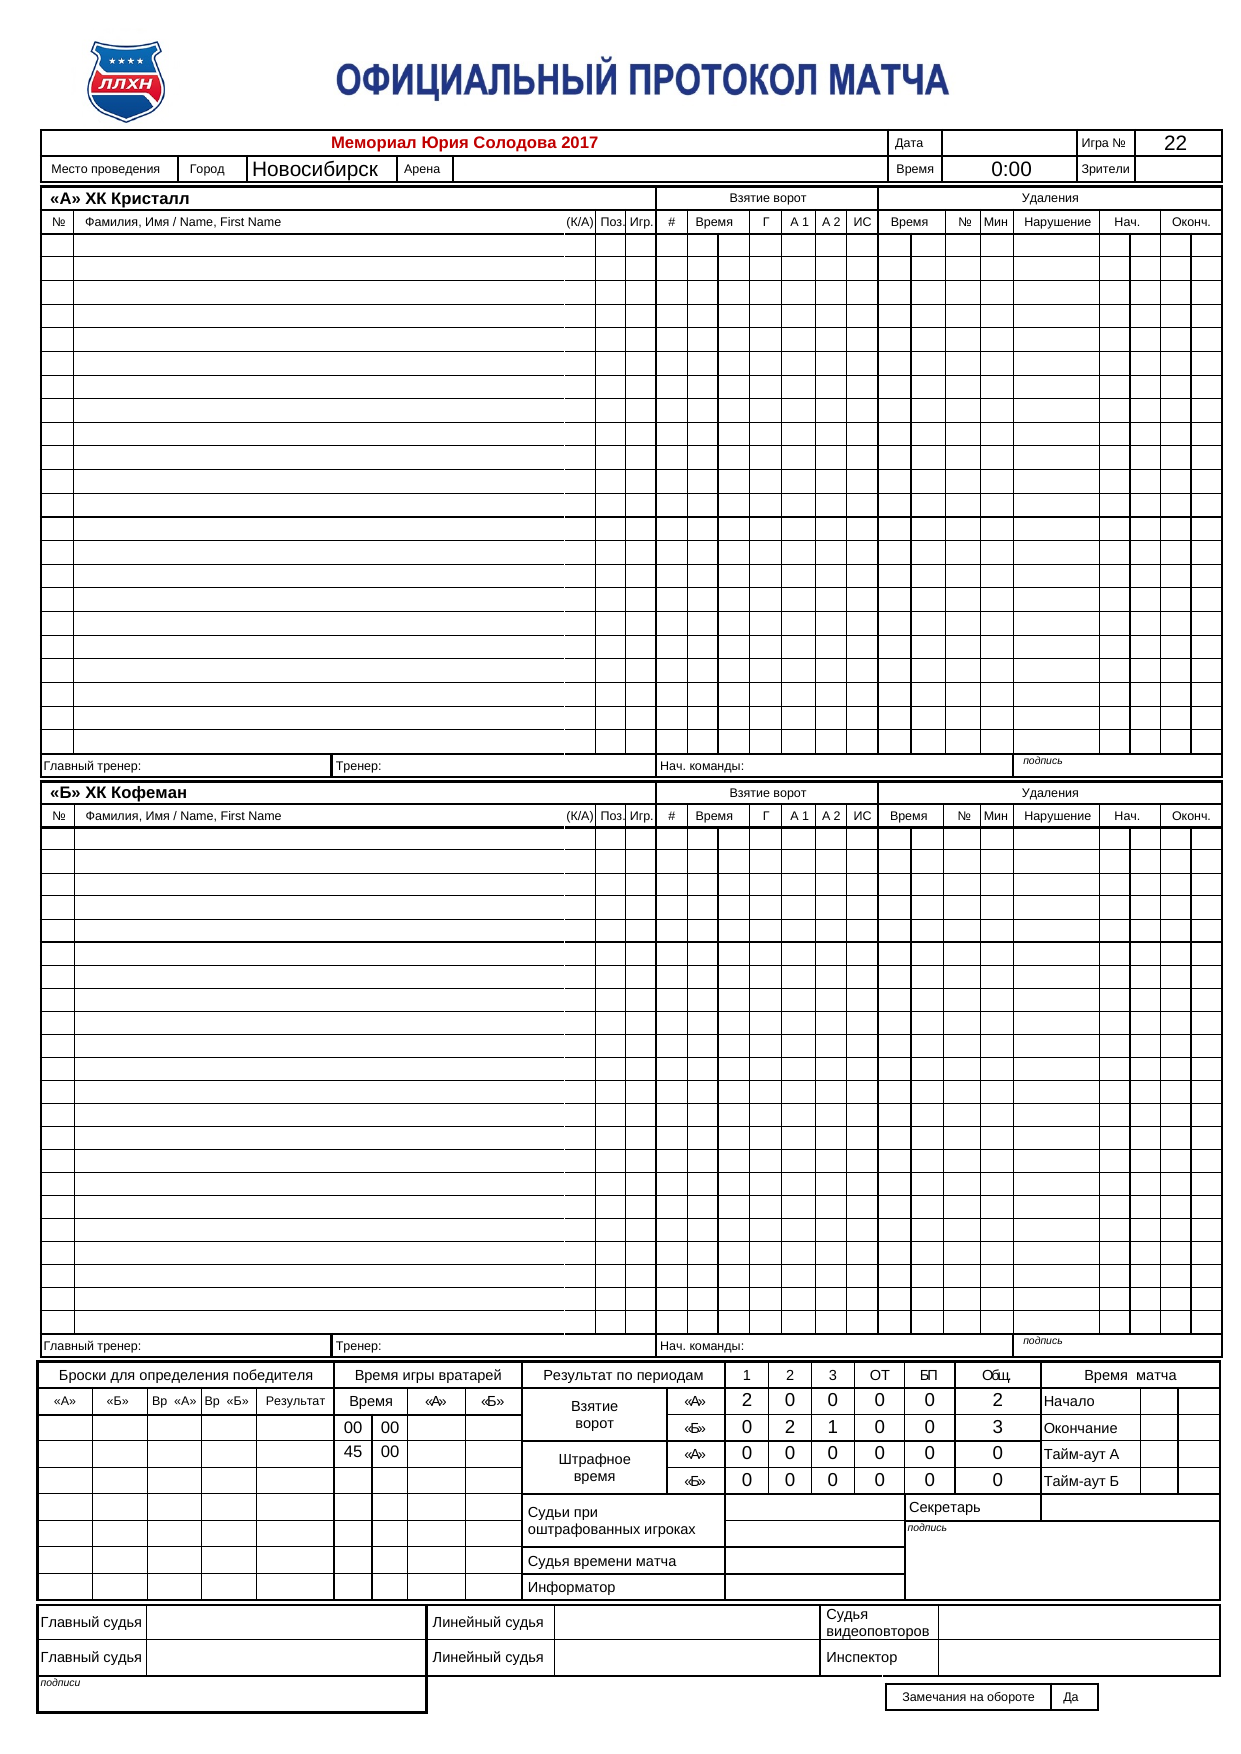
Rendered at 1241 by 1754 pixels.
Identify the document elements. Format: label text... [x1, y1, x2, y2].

table_cell [750, 518, 781, 540]
table_cell [657, 1288, 687, 1310]
table_cell [816, 1058, 846, 1079]
table_cell [847, 683, 877, 706]
table_cell [626, 920, 655, 941]
table_cell [879, 874, 910, 895]
table_cell Взятие ворот [523, 1389, 666, 1440]
table_cell [719, 1311, 749, 1333]
table_cell [1131, 446, 1160, 469]
table_cell Судьи при оштрафованных игроках [523, 1495, 724, 1546]
table_cell [782, 1012, 815, 1033]
table_cell [719, 352, 749, 374]
table_cell [626, 683, 655, 706]
table_cell [42, 920, 74, 941]
table_cell [1192, 1219, 1221, 1241]
table_cell [565, 446, 595, 469]
table_cell [565, 235, 595, 256]
table_cell [1100, 257, 1129, 280]
table_cell [565, 257, 595, 280]
table_cell [981, 1035, 1013, 1057]
table_cell [1014, 943, 1099, 964]
table_cell [42, 494, 73, 516]
table_cell [912, 730, 945, 753]
table_cell [75, 1242, 564, 1264]
table_cell [202, 1547, 256, 1573]
table_cell [816, 850, 846, 872]
table_cell [816, 989, 846, 1011]
table_cell [847, 850, 877, 872]
table_cell [879, 920, 910, 941]
table_cell Время [688, 805, 749, 826]
table_cell [981, 541, 1013, 564]
table_cell [373, 1494, 407, 1520]
table_cell 00 [373, 1416, 407, 1440]
table_cell [750, 352, 781, 374]
table_cell [912, 1127, 943, 1149]
table_cell [565, 1012, 595, 1033]
table_cell [847, 612, 877, 634]
table_cell [1131, 1012, 1160, 1033]
table_cell [1161, 328, 1190, 351]
table_cell [42, 1127, 74, 1149]
table_cell [42, 707, 73, 729]
table_cell [42, 829, 74, 849]
table_cell [782, 896, 815, 918]
table_cell [466, 1547, 521, 1573]
table_cell [981, 943, 1013, 964]
table_cell [1100, 1035, 1129, 1057]
table_cell [39, 1441, 92, 1467]
table_cell [688, 1058, 717, 1079]
table_cell [1179, 1415, 1219, 1440]
table_cell [1161, 565, 1190, 587]
table_cell [912, 989, 943, 1011]
table_cell [816, 659, 846, 682]
table_cell [688, 423, 717, 445]
table_cell [1014, 328, 1099, 351]
table_cell Время [879, 211, 945, 233]
table_cell [726, 1575, 904, 1599]
table_cell [596, 257, 625, 280]
table_cell [42, 328, 73, 351]
table_cell [565, 850, 595, 872]
table_cell [688, 850, 717, 872]
table_cell [1161, 399, 1190, 422]
table_cell [1100, 423, 1129, 445]
table_cell [981, 518, 1013, 540]
table_cell [688, 943, 717, 964]
table_cell [596, 376, 625, 398]
table_cell [626, 1265, 655, 1287]
table_cell [657, 518, 687, 540]
table_cell [912, 565, 945, 587]
table_cell [466, 1521, 521, 1546]
table_cell [912, 1012, 943, 1033]
table_cell [202, 1494, 256, 1520]
table_cell [657, 850, 687, 872]
table_cell [1192, 636, 1221, 658]
table_cell [946, 659, 980, 682]
table_cell [719, 1150, 749, 1172]
table_cell 2 [726, 1389, 768, 1413]
table_cell [847, 352, 877, 374]
table_cell [1161, 470, 1190, 493]
table_cell [657, 1012, 687, 1033]
table_cell [912, 588, 945, 611]
table_cell [1100, 470, 1129, 493]
table_cell [847, 541, 877, 564]
table_cell [42, 376, 73, 398]
table_cell 0 [769, 1468, 811, 1493]
table_cell [816, 588, 846, 611]
table_cell [202, 1574, 256, 1599]
table_cell [719, 730, 749, 753]
table_cell [750, 659, 781, 682]
table_cell [596, 1173, 625, 1195]
table_cell [75, 1150, 564, 1172]
table_cell Линейный судья [428, 1640, 554, 1675]
table_cell [1192, 518, 1221, 540]
table_cell [912, 829, 943, 849]
table_cell [657, 1196, 687, 1218]
table_cell [1131, 920, 1160, 941]
table_cell [1131, 1196, 1160, 1218]
table_cell [1100, 305, 1129, 327]
table_cell [1131, 399, 1160, 422]
table_cell [148, 1416, 201, 1440]
table_cell А 2 [816, 211, 846, 233]
table_cell [816, 636, 846, 658]
table_cell [42, 446, 73, 469]
table_cell [782, 494, 815, 516]
table_cell [782, 1311, 815, 1333]
table_cell [42, 1219, 74, 1241]
table_cell [1014, 446, 1099, 469]
table_cell [879, 446, 910, 469]
table_cell [688, 612, 717, 634]
table_cell [879, 966, 910, 987]
table_cell [688, 588, 717, 611]
table_cell [565, 1242, 595, 1264]
table_cell [596, 943, 625, 964]
table_cell [42, 1196, 74, 1218]
table_cell [596, 896, 625, 918]
table_cell [688, 518, 717, 540]
table_cell [847, 494, 877, 516]
table_cell [782, 850, 815, 872]
table_cell [946, 588, 980, 611]
table_cell [565, 1104, 595, 1126]
table_header Мемориал Юрия Солодова 2017 [42, 131, 887, 155]
table_cell [944, 1104, 980, 1126]
table_cell [883, 1677, 1220, 1681]
table_cell [946, 257, 980, 280]
table_cell [626, 636, 655, 658]
table_cell [657, 281, 687, 303]
table_cell [93, 1547, 147, 1573]
table_cell [596, 683, 625, 706]
table_cell 0 [726, 1415, 768, 1440]
table_cell [1161, 874, 1190, 895]
table_header Результат по периодам [523, 1363, 724, 1387]
table_cell [596, 1196, 625, 1218]
table_cell [946, 683, 980, 706]
table_cell [816, 943, 846, 964]
table_cell [74, 588, 564, 611]
table_cell [1161, 1127, 1190, 1149]
table_cell [565, 636, 595, 658]
table_cell [42, 730, 73, 753]
table_cell Главный судья [39, 1606, 146, 1639]
table_cell [946, 446, 980, 469]
table_cell [1131, 376, 1160, 398]
table_cell [93, 1441, 147, 1467]
table_cell [1131, 943, 1160, 964]
table_cell [1161, 920, 1190, 941]
table_cell Главный судья [39, 1640, 146, 1675]
table_cell [1014, 1127, 1099, 1149]
table_cell [912, 707, 945, 729]
table_cell # [657, 805, 687, 826]
table_cell Поз. [596, 211, 625, 233]
table_cell [596, 446, 625, 469]
table_cell [657, 1150, 687, 1172]
table_cell [75, 989, 564, 1011]
table_cell [782, 446, 815, 469]
table_cell [847, 423, 877, 445]
table_cell [782, 1104, 815, 1126]
table_cell [944, 896, 980, 918]
table_cell [626, 305, 655, 327]
table_cell [688, 829, 717, 849]
table_cell [75, 1219, 564, 1241]
table_cell [657, 328, 687, 351]
table_cell [1161, 1311, 1190, 1333]
table_cell [596, 494, 625, 516]
table_cell [148, 1468, 201, 1493]
table_cell Нарушение [1014, 805, 1099, 826]
table_cell [75, 966, 564, 987]
table_cell [42, 896, 74, 918]
table_cell Окончание [1042, 1415, 1140, 1440]
table_cell [1131, 1104, 1160, 1126]
table_cell Оконч. [1161, 211, 1221, 233]
table_cell [39, 1416, 92, 1440]
table_cell [1161, 1104, 1190, 1126]
table_cell [847, 1288, 877, 1310]
table_cell [626, 1058, 655, 1079]
table_cell [75, 943, 564, 964]
table_cell [39, 1574, 92, 1599]
table_cell [782, 1288, 815, 1310]
table_cell [847, 1104, 877, 1126]
table_cell [847, 943, 877, 964]
table_cell № [42, 805, 74, 826]
table_cell [1131, 1288, 1160, 1310]
table_cell [565, 1288, 595, 1310]
table_cell [750, 1104, 781, 1126]
table_cell [879, 850, 910, 872]
table_header Игра № [1078, 131, 1134, 155]
table_cell [981, 1196, 1013, 1218]
table_cell [847, 1058, 877, 1079]
table_cell [657, 235, 687, 256]
table_cell [1161, 943, 1190, 964]
table_cell [946, 235, 980, 256]
table_cell [912, 850, 943, 872]
table_cell [42, 1150, 74, 1172]
table_cell [626, 399, 655, 422]
table_cell [1192, 446, 1221, 469]
table_cell [847, 1311, 877, 1333]
table_cell [1100, 328, 1129, 351]
table_cell [1100, 399, 1129, 422]
table_cell [75, 920, 564, 941]
table_cell [879, 683, 910, 706]
table_cell [565, 541, 595, 564]
table_cell [847, 989, 877, 1011]
table_header БП [905, 1363, 954, 1387]
table_cell [981, 1173, 1013, 1195]
table_cell [981, 966, 1013, 987]
table_cell [1192, 612, 1221, 634]
table_cell [719, 494, 749, 516]
table_cell [816, 612, 846, 634]
table_cell [42, 1104, 74, 1126]
table_cell [1014, 588, 1099, 611]
table_cell [75, 1311, 564, 1333]
table_cell [75, 1012, 564, 1033]
table_cell [1131, 896, 1160, 918]
table_cell [1014, 1311, 1099, 1333]
table_cell [202, 1521, 256, 1546]
table_cell [596, 730, 625, 753]
table_cell # [657, 211, 687, 233]
table_cell [1161, 659, 1190, 682]
table_cell [981, 707, 1013, 729]
table_cell [1131, 281, 1160, 303]
table_cell [1100, 1012, 1129, 1033]
table_cell [719, 1242, 749, 1264]
table_cell [596, 588, 625, 611]
table_cell [981, 235, 1013, 256]
table_cell [202, 1468, 256, 1493]
table_cell [565, 707, 595, 729]
table_cell [1131, 1242, 1160, 1264]
table_cell [816, 896, 846, 918]
table_cell [750, 1242, 781, 1264]
table_cell [879, 1242, 910, 1264]
table_cell [1161, 683, 1190, 706]
table_cell № [42, 211, 73, 233]
table_cell [596, 1104, 625, 1126]
table_cell [42, 470, 73, 493]
table_cell [42, 518, 73, 540]
table_cell 0 [956, 1442, 1040, 1467]
table_cell [726, 1495, 904, 1520]
table_cell [912, 257, 945, 280]
table_cell [74, 352, 564, 374]
table_cell Тайм-аут А [1042, 1441, 1140, 1467]
table_cell [1100, 612, 1129, 634]
table_cell [74, 518, 564, 540]
table_cell [719, 518, 749, 540]
table_cell [657, 683, 687, 706]
table_cell [750, 612, 781, 634]
table_cell [719, 1196, 749, 1218]
table_cell Нач. [1100, 805, 1160, 826]
table_cell [944, 1288, 980, 1310]
table_cell [1179, 1441, 1219, 1467]
table_cell [657, 1081, 687, 1103]
table_cell [750, 1150, 781, 1172]
table_cell [879, 896, 910, 918]
table_cell [879, 1173, 910, 1195]
table_cell [1161, 966, 1190, 987]
table_cell [1131, 588, 1160, 611]
table_cell Главный тренер: [42, 755, 330, 776]
table_cell Главный тренер: [42, 1335, 330, 1356]
table_cell [981, 1219, 1013, 1241]
table_cell [596, 636, 625, 658]
table_cell [912, 470, 945, 493]
table_cell [981, 920, 1013, 941]
table_cell [1131, 1311, 1160, 1333]
table_cell [657, 1311, 687, 1333]
table_cell [1014, 612, 1099, 634]
table_cell [1100, 920, 1129, 941]
table_cell [688, 399, 717, 422]
table_cell [912, 1311, 943, 1333]
table_cell [912, 281, 945, 303]
table_cell [626, 659, 655, 682]
table_cell [981, 1127, 1013, 1149]
table_cell [257, 1441, 333, 1467]
table_cell [1100, 376, 1129, 398]
table_cell «Б» [668, 1468, 724, 1493]
table_cell [750, 896, 781, 918]
table_cell [657, 920, 687, 941]
table_cell [1042, 1495, 1219, 1520]
table_cell [1014, 1288, 1099, 1310]
table_cell [847, 829, 877, 849]
table_cell [782, 707, 815, 729]
table_cell [912, 966, 943, 987]
table_cell [719, 1104, 749, 1126]
table_cell [816, 707, 846, 729]
table_cell [1192, 399, 1221, 422]
table_cell [202, 1416, 256, 1440]
table_cell [879, 328, 910, 351]
table_cell [719, 328, 749, 351]
table_cell [1131, 636, 1160, 658]
table_header Время матча [1042, 1363, 1219, 1387]
table_cell [42, 943, 74, 964]
table_cell [1100, 565, 1129, 587]
table_cell [657, 352, 687, 374]
table_cell [657, 989, 687, 1011]
table_cell [565, 612, 595, 634]
table_cell [657, 896, 687, 918]
table_cell [719, 588, 749, 611]
table_cell Вр «А» [148, 1389, 201, 1413]
table_cell [944, 1219, 980, 1241]
table_cell [981, 1150, 1013, 1172]
table_cell [1014, 659, 1099, 682]
table_cell [879, 541, 910, 564]
table_cell [750, 541, 781, 564]
table_cell [1161, 1081, 1190, 1103]
table_cell [657, 470, 687, 493]
table_cell [1179, 1389, 1219, 1413]
table_cell № [944, 805, 980, 826]
table_cell [782, 1196, 815, 1218]
table_cell [1131, 305, 1160, 327]
table_cell [688, 494, 717, 516]
table_cell [782, 235, 815, 256]
table_cell [626, 281, 655, 303]
table_cell [981, 1104, 1013, 1126]
table_cell [466, 1574, 521, 1599]
table_cell [596, 829, 625, 849]
table_cell [373, 1574, 407, 1599]
table_cell [257, 1468, 333, 1493]
table_cell 0 [855, 1442, 904, 1467]
table_cell [74, 423, 564, 445]
table_cell [93, 1494, 147, 1520]
table_cell [1192, 1265, 1221, 1287]
table_cell [1192, 874, 1221, 895]
table_cell [816, 446, 846, 469]
table_cell [626, 235, 655, 256]
table_cell [816, 1150, 846, 1172]
table_cell [782, 659, 815, 682]
table_cell [565, 1196, 595, 1218]
table_cell [981, 494, 1013, 516]
table_cell [565, 376, 595, 398]
table_cell [1192, 423, 1221, 445]
table_cell [912, 1081, 943, 1103]
table_cell [939, 1640, 1219, 1675]
table_cell [1014, 494, 1099, 516]
table_cell [42, 1012, 74, 1033]
table_cell [626, 446, 655, 469]
table_cell [1161, 376, 1190, 398]
table_cell [912, 541, 945, 564]
table_cell [981, 588, 1013, 611]
table_cell [596, 518, 625, 540]
table_cell [565, 966, 595, 987]
table_cell [1192, 305, 1221, 327]
table_cell [75, 874, 564, 895]
table_cell [912, 943, 943, 964]
table_cell [565, 659, 595, 682]
table_cell Нарушение [1014, 211, 1099, 233]
table_cell [74, 541, 564, 564]
table_cell [466, 1494, 521, 1520]
table_cell [657, 305, 687, 327]
table_cell подпись [906, 1522, 1219, 1599]
table_cell подпись [1014, 755, 1221, 776]
table_cell [782, 257, 815, 280]
table_cell [750, 588, 781, 611]
table_cell Нач. команды: [657, 755, 1012, 776]
table_cell [879, 1311, 910, 1333]
table_cell [42, 235, 73, 256]
table_cell [1014, 470, 1099, 493]
table_cell [1099, 1682, 1220, 1711]
table_cell [981, 446, 1013, 469]
table_cell [816, 1081, 846, 1103]
table_cell Время [688, 211, 749, 233]
table_cell [847, 636, 877, 658]
table_cell [912, 352, 945, 374]
table_cell [596, 235, 625, 256]
table_cell [981, 683, 1013, 706]
table_cell [750, 1311, 781, 1333]
table_cell [816, 494, 846, 516]
table_cell [657, 494, 687, 516]
table_cell [782, 352, 815, 374]
table_cell [1192, 707, 1221, 729]
table_cell [42, 1058, 74, 1079]
table_cell [75, 850, 564, 872]
table_cell [981, 874, 1013, 895]
table_cell [912, 1058, 943, 1079]
table_cell [657, 1265, 687, 1287]
table_cell [847, 281, 877, 303]
table_cell [688, 1242, 717, 1264]
table_cell [42, 1081, 74, 1103]
table_cell [912, 518, 945, 540]
table_cell [1192, 1058, 1221, 1079]
table_cell [879, 659, 910, 682]
table_cell [565, 1265, 595, 1287]
table_cell [879, 1058, 910, 1079]
table_cell [847, 966, 877, 987]
table_cell [1161, 1219, 1190, 1241]
table_cell [257, 1521, 333, 1546]
table_cell [596, 399, 625, 422]
table_header 2 [769, 1363, 811, 1387]
table_cell [1161, 636, 1190, 658]
table_cell [1014, 1219, 1099, 1241]
table_cell [847, 920, 877, 941]
table_cell [946, 423, 980, 445]
table_cell Время [879, 805, 943, 826]
table_cell [1161, 1196, 1190, 1218]
table_cell [981, 1081, 1013, 1103]
table_cell [782, 376, 815, 398]
table_cell [782, 1035, 815, 1057]
table_cell [408, 1547, 465, 1573]
table_cell [565, 494, 595, 516]
table_cell [879, 423, 910, 445]
table_cell [688, 1081, 717, 1103]
table_cell [1141, 1441, 1177, 1467]
table_cell [1131, 874, 1160, 895]
table_cell [1100, 683, 1129, 706]
table_cell [816, 1265, 846, 1287]
table_cell [555, 1640, 819, 1675]
table_cell [981, 989, 1013, 1011]
table_cell [879, 518, 910, 540]
table_cell [657, 541, 687, 564]
table_cell [75, 896, 564, 918]
table_cell [912, 235, 945, 256]
table_cell [750, 494, 781, 516]
table_cell [1192, 588, 1221, 611]
table_cell [981, 1012, 1013, 1033]
table_cell [1014, 989, 1099, 1011]
table_cell [688, 352, 717, 374]
table_cell [42, 874, 74, 895]
table_cell [1131, 1173, 1160, 1195]
table_cell 45 [335, 1441, 371, 1467]
table_cell [782, 920, 815, 941]
table_cell [657, 707, 687, 729]
table_cell [1100, 636, 1129, 658]
table_cell [944, 1035, 980, 1057]
table_cell [42, 636, 73, 658]
table_cell [688, 1219, 717, 1241]
table_cell [202, 1441, 256, 1467]
table_cell [1192, 1288, 1221, 1310]
table_cell [946, 565, 980, 587]
table_cell [93, 1574, 147, 1599]
table_cell [1131, 352, 1160, 374]
table_cell [816, 423, 846, 445]
table_cell [944, 920, 980, 941]
table_cell [782, 328, 815, 351]
table_cell 0 [905, 1442, 954, 1467]
table_cell 2 [956, 1389, 1040, 1413]
table_cell [1100, 1081, 1129, 1103]
table_cell [657, 966, 687, 987]
table_cell [565, 730, 595, 753]
table_cell [1131, 683, 1160, 706]
table_cell № [946, 211, 980, 233]
table_cell [148, 1494, 201, 1520]
table_cell [782, 874, 815, 895]
table_cell [879, 730, 910, 753]
table_cell [39, 1521, 92, 1546]
table_cell [816, 1288, 846, 1310]
table_cell [1192, 850, 1221, 872]
table_cell Начало [1042, 1389, 1140, 1413]
table_cell 00 [373, 1441, 407, 1467]
table_cell [847, 1127, 877, 1149]
table_cell [565, 565, 595, 587]
table_cell [1161, 829, 1190, 849]
table_cell [1100, 541, 1129, 564]
table_cell [596, 1127, 625, 1149]
table_cell [719, 1035, 749, 1057]
table_cell [750, 470, 781, 493]
table_cell [816, 1035, 846, 1057]
table_cell [93, 1521, 147, 1546]
table_cell [657, 1127, 687, 1149]
table_cell [688, 305, 717, 327]
table_cell [1161, 541, 1190, 564]
table_cell [657, 1058, 687, 1079]
table_cell [626, 470, 655, 493]
table_cell Время [889, 157, 941, 181]
table_cell [981, 730, 1013, 753]
table_cell [1100, 896, 1129, 918]
table_cell [1161, 1058, 1190, 1079]
table_cell [981, 896, 1013, 918]
table_cell [782, 730, 815, 753]
table_cell [879, 1104, 910, 1126]
table_cell [1161, 1288, 1190, 1310]
table_cell [1161, 707, 1190, 729]
table_header 3 [812, 1363, 854, 1387]
table_cell [912, 1265, 943, 1287]
table_cell [657, 612, 687, 634]
table_cell Место проведения [42, 157, 177, 181]
table_cell [912, 896, 943, 918]
table_cell [981, 1242, 1013, 1264]
table_cell [750, 1219, 781, 1241]
table_cell [1192, 829, 1221, 849]
table_cell [912, 1104, 943, 1126]
table_cell [782, 541, 815, 564]
table_cell [1100, 235, 1129, 256]
table_cell [912, 1242, 943, 1264]
table_cell [946, 612, 980, 634]
table_cell [626, 874, 655, 895]
table_cell [1014, 1196, 1099, 1218]
table_cell [944, 1173, 980, 1195]
table_cell [428, 1677, 882, 1711]
table_cell [1192, 1012, 1221, 1033]
table_cell [1014, 376, 1099, 398]
table_cell [847, 376, 877, 398]
table_cell [1014, 707, 1099, 729]
table_cell [565, 896, 595, 918]
table_cell [750, 850, 781, 872]
table_cell [1014, 565, 1099, 587]
table_cell [74, 446, 564, 469]
table_cell [565, 1081, 595, 1103]
table_cell [1192, 1081, 1221, 1103]
table_cell [74, 612, 564, 634]
table_cell [1014, 1081, 1099, 1103]
table_cell подпись [1014, 1335, 1221, 1356]
table_cell Зрители [1078, 157, 1134, 181]
table_cell [912, 1288, 943, 1310]
table_cell [1014, 966, 1099, 987]
table_cell [42, 612, 73, 634]
table_cell [719, 850, 749, 872]
table_cell «Б » [466, 1389, 521, 1413]
table_cell [782, 588, 815, 611]
table_cell [688, 446, 717, 469]
table_cell [75, 1288, 564, 1310]
table_cell [847, 1219, 877, 1241]
table_cell [750, 707, 781, 729]
table_cell [981, 1311, 1013, 1333]
table_cell [981, 470, 1013, 493]
table_cell [1014, 352, 1099, 374]
table_header «Б» ХК Кофеман [42, 783, 655, 803]
table_cell [981, 281, 1013, 303]
table_cell [719, 966, 749, 987]
table_cell [626, 494, 655, 516]
table_cell [1192, 1196, 1221, 1218]
table_cell [1192, 730, 1221, 753]
table_cell [847, 1035, 877, 1057]
table_cell [74, 328, 564, 351]
table_cell [1131, 423, 1160, 445]
table_cell [596, 328, 625, 351]
table_cell [912, 1173, 943, 1195]
table_cell [782, 636, 815, 658]
table_cell [1161, 446, 1190, 469]
table_cell [1141, 1468, 1177, 1493]
table_header Замечания на обороте [887, 1685, 1050, 1709]
table_cell [688, 1173, 717, 1195]
table_cell Линейный судья [428, 1606, 554, 1639]
table_cell [75, 829, 564, 849]
table_cell [879, 1150, 910, 1172]
table_cell [688, 281, 717, 303]
table_cell [688, 1012, 717, 1033]
table_cell [565, 305, 595, 327]
table_cell [75, 1081, 564, 1103]
table_header [943, 131, 1076, 155]
table_cell [565, 683, 595, 706]
table_cell [1131, 1127, 1160, 1149]
table_cell [782, 1150, 815, 1172]
table_cell [42, 683, 73, 706]
table_cell Мин [981, 211, 1013, 233]
table_cell [1192, 989, 1221, 1011]
table_cell [816, 352, 846, 374]
table_cell [750, 235, 781, 256]
table_cell [1192, 1035, 1221, 1057]
table_cell [688, 636, 717, 658]
table_header Время игры вратарей [335, 1363, 521, 1387]
table_cell [1014, 541, 1099, 564]
table_cell [408, 1494, 465, 1520]
table_cell [912, 683, 945, 706]
table_cell [148, 1547, 201, 1573]
table_cell [626, 966, 655, 987]
table_cell [596, 281, 625, 303]
table_cell [847, 659, 877, 682]
table_cell [782, 1173, 815, 1195]
table_cell [1014, 235, 1099, 256]
table_cell [626, 1288, 655, 1310]
table_cell [74, 257, 564, 280]
table_cell [1014, 636, 1099, 658]
table_cell А 1 [782, 805, 815, 826]
table_cell [596, 541, 625, 564]
table_cell [596, 1081, 625, 1103]
table_header Дата [889, 131, 941, 155]
table_cell [879, 494, 910, 516]
table_cell [1100, 730, 1129, 753]
table_cell [1100, 707, 1129, 729]
table_cell [39, 1494, 92, 1520]
table_cell [596, 1150, 625, 1172]
table_cell 0 [812, 1468, 854, 1493]
table_cell [1192, 235, 1221, 256]
table_cell [981, 636, 1013, 658]
table_cell [847, 588, 877, 611]
table_cell [1192, 257, 1221, 280]
table_cell [879, 612, 910, 634]
table_cell [626, 1219, 655, 1241]
table_cell «А» [39, 1389, 92, 1413]
table_cell [74, 235, 564, 256]
table_cell [565, 423, 595, 445]
table_header Удаления [879, 783, 1221, 803]
table_cell [750, 1081, 781, 1103]
table_cell [816, 1311, 846, 1333]
table_cell [912, 305, 945, 327]
table_cell [1014, 1173, 1099, 1195]
table_cell [1100, 518, 1129, 540]
table_cell [1014, 920, 1099, 941]
table_cell [408, 1441, 465, 1467]
table_cell Тайм-аут Б [1042, 1468, 1140, 1493]
table_cell [816, 966, 846, 987]
table_cell [944, 943, 980, 964]
table_cell [946, 470, 980, 493]
table_cell [1192, 943, 1221, 964]
table_cell [816, 257, 846, 280]
table_cell [148, 1521, 201, 1546]
table_cell [750, 683, 781, 706]
table_cell [408, 1574, 465, 1599]
table_cell Игр. [626, 805, 655, 826]
table_cell [42, 541, 73, 564]
table_cell [1161, 1265, 1190, 1287]
table_cell [688, 707, 717, 729]
table_cell [1014, 874, 1099, 895]
table_cell [74, 565, 564, 587]
table_cell [466, 1468, 521, 1493]
table_cell [1100, 850, 1129, 872]
table_cell [782, 423, 815, 445]
table_cell [1131, 494, 1160, 516]
table_cell [750, 376, 781, 398]
table_cell [1100, 1265, 1129, 1287]
table_cell [596, 1035, 625, 1057]
table_cell А 1 [782, 211, 815, 233]
table_cell [626, 850, 655, 872]
table_cell [750, 989, 781, 1011]
table_cell [750, 281, 781, 303]
table_cell [782, 612, 815, 634]
table_cell Нач. команды: [657, 1335, 1012, 1356]
table_cell 0 [769, 1442, 811, 1467]
table_cell [750, 328, 781, 351]
table_cell Судья времени матча [523, 1548, 724, 1573]
table_cell [1014, 730, 1099, 753]
table_cell [1131, 707, 1160, 729]
table_cell [373, 1521, 407, 1546]
table_cell [847, 730, 877, 753]
table_cell [847, 874, 877, 895]
table_cell [1131, 235, 1160, 256]
table_cell [750, 943, 781, 964]
table_cell [750, 874, 781, 895]
table_cell [626, 1035, 655, 1057]
table_cell [879, 1288, 910, 1310]
table_cell [596, 612, 625, 634]
table_cell [626, 1242, 655, 1264]
table_cell [719, 943, 749, 964]
table_cell [944, 1058, 980, 1079]
table_cell [1131, 1150, 1160, 1172]
table_cell [1192, 1242, 1221, 1264]
table_cell [688, 565, 717, 587]
table_cell [1100, 1150, 1129, 1172]
table_cell [42, 966, 74, 987]
table_cell [944, 1150, 980, 1172]
table_cell [565, 588, 595, 611]
table_cell [42, 659, 73, 682]
table_cell [657, 565, 687, 587]
table_cell [1192, 328, 1221, 351]
table_cell [1131, 565, 1160, 587]
table_cell [847, 1150, 877, 1172]
table_cell [596, 352, 625, 374]
table_cell [596, 850, 625, 872]
table_cell [750, 257, 781, 280]
table_cell [565, 281, 595, 303]
table_cell [335, 1521, 371, 1546]
table_cell [565, 1127, 595, 1149]
table_cell [657, 446, 687, 469]
table_cell [879, 707, 910, 729]
table_cell [719, 446, 749, 469]
table_cell [750, 1288, 781, 1310]
table_cell [565, 1173, 595, 1195]
table_cell «А» [668, 1389, 724, 1413]
table_cell [816, 874, 846, 895]
table_cell 0 [726, 1468, 768, 1493]
table_cell [782, 399, 815, 422]
table_cell Фамилия, Имя / Name, First Name [74, 211, 565, 233]
table_cell [626, 1012, 655, 1033]
table_cell [782, 305, 815, 327]
table_cell [719, 920, 749, 941]
table_cell [1131, 328, 1160, 351]
table_cell [912, 376, 945, 398]
table_cell [816, 1196, 846, 1218]
table_cell [782, 281, 815, 303]
table_cell [1131, 966, 1160, 987]
table_cell [782, 989, 815, 1011]
table_cell [750, 829, 781, 849]
table_cell [74, 470, 564, 493]
table_cell [1014, 829, 1099, 849]
table_cell [1192, 1104, 1221, 1126]
table_cell [626, 328, 655, 351]
table_cell [1014, 1012, 1099, 1033]
table_cell [626, 707, 655, 729]
table_cell [1100, 588, 1129, 611]
table_cell [1100, 352, 1129, 374]
table_cell [42, 281, 73, 303]
table_cell Инспектор [821, 1640, 938, 1675]
table_cell [816, 1219, 846, 1241]
table_cell [944, 1196, 980, 1218]
table_cell [1100, 1311, 1129, 1333]
table_cell [981, 829, 1013, 849]
table_cell [1131, 829, 1160, 849]
table_cell [816, 1242, 846, 1264]
table_cell «А» [668, 1442, 724, 1467]
table_cell [75, 1173, 564, 1195]
table_cell [912, 920, 943, 941]
table_cell [719, 565, 749, 587]
table_cell [719, 989, 749, 1011]
table_cell [565, 518, 595, 540]
table_cell [626, 896, 655, 918]
table_cell [688, 1288, 717, 1310]
table_cell Фамилия, Имя / Name, First Name [75, 805, 565, 826]
table_cell [719, 257, 749, 280]
table_cell подписи [39, 1677, 425, 1711]
table_cell [1161, 896, 1190, 918]
table_cell [688, 470, 717, 493]
table_cell [981, 612, 1013, 634]
table_cell [1161, 730, 1190, 753]
table_cell [719, 235, 749, 256]
table_cell [944, 1127, 980, 1149]
table_cell [1161, 1035, 1190, 1057]
table_cell (К/А) [565, 211, 595, 233]
table_cell Г [750, 211, 781, 233]
table_cell [944, 1012, 980, 1033]
table_cell А 2 [816, 805, 846, 826]
table_cell [1100, 989, 1129, 1011]
table_cell [750, 1058, 781, 1079]
table_cell [1192, 281, 1221, 303]
table_cell [981, 850, 1013, 872]
table_cell [719, 707, 749, 729]
table_cell [75, 1104, 564, 1126]
table_cell [1014, 518, 1099, 540]
table_cell ИС [847, 211, 877, 233]
table_cell [1100, 1288, 1129, 1310]
table_cell [981, 399, 1013, 422]
table_cell [626, 1196, 655, 1218]
table_cell «Б» [93, 1389, 147, 1413]
table_cell [847, 470, 877, 493]
table_cell [42, 1242, 74, 1264]
table_cell [1161, 1012, 1190, 1033]
table_cell 0 [905, 1389, 954, 1413]
table_cell Оконч. [1161, 805, 1221, 826]
table_cell [565, 943, 595, 964]
table_cell [596, 659, 625, 682]
table_cell [750, 966, 781, 987]
table_cell [981, 305, 1013, 327]
table_cell [688, 257, 717, 280]
table_cell [42, 989, 74, 1011]
table_cell [74, 707, 564, 729]
table_cell [42, 305, 73, 327]
table_cell [719, 1058, 749, 1079]
table_cell [75, 1265, 564, 1287]
table_cell [912, 1150, 943, 1172]
table_cell [565, 352, 595, 374]
table_cell ИС [847, 805, 877, 826]
table_cell [148, 1574, 201, 1599]
table_cell [912, 494, 945, 516]
table_cell [565, 1219, 595, 1241]
table_cell [565, 829, 595, 849]
table_cell [944, 829, 980, 849]
table_cell [555, 1606, 819, 1639]
table_cell 0 [855, 1389, 904, 1413]
table_cell [565, 989, 595, 1011]
table_cell [750, 730, 781, 753]
table_cell [750, 1012, 781, 1033]
table_cell [944, 1265, 980, 1287]
table_cell [74, 659, 564, 682]
table_cell [1014, 1150, 1099, 1172]
table_cell [657, 1104, 687, 1126]
table_cell [847, 305, 877, 327]
table_cell [75, 1058, 564, 1079]
table_cell [981, 352, 1013, 374]
table_cell [596, 966, 625, 987]
table_cell Секретарь [906, 1495, 1040, 1520]
table_cell [42, 423, 73, 445]
table_cell [879, 829, 910, 849]
table_cell [782, 470, 815, 493]
table_cell [688, 659, 717, 682]
table_cell [657, 636, 687, 658]
table_cell [750, 1127, 781, 1149]
table_cell [879, 565, 910, 587]
table_cell [688, 541, 717, 564]
table_cell [1192, 470, 1221, 493]
table_cell [847, 1173, 877, 1195]
table_cell [1100, 1058, 1129, 1079]
table_cell [596, 707, 625, 729]
table_cell [879, 1265, 910, 1287]
table_cell 00 [335, 1416, 371, 1440]
table_cell [688, 1035, 717, 1057]
table_cell Информатор [523, 1575, 724, 1599]
table_cell [782, 1058, 815, 1079]
table_cell [946, 541, 980, 564]
table_cell [596, 1242, 625, 1264]
table_cell [1014, 850, 1099, 872]
table_cell [1161, 1242, 1190, 1264]
table_cell [74, 399, 564, 422]
table_cell [626, 541, 655, 564]
table_cell [565, 874, 595, 895]
table_cell [782, 1081, 815, 1103]
table_cell [816, 235, 846, 256]
table_cell [688, 328, 717, 351]
table_cell [719, 683, 749, 706]
table_cell Г [750, 805, 781, 826]
table_cell [879, 1196, 910, 1218]
table_cell Штрафное время [523, 1442, 666, 1493]
table_cell [946, 636, 980, 658]
table_cell [626, 352, 655, 374]
table_cell [750, 399, 781, 422]
table_cell [847, 1265, 877, 1287]
table_cell [816, 328, 846, 351]
table_cell [565, 920, 595, 941]
table_cell [657, 943, 687, 964]
table_cell [719, 636, 749, 658]
table_cell [944, 850, 980, 872]
table_cell [816, 920, 846, 941]
table_cell [847, 896, 877, 918]
table_cell [335, 1547, 371, 1573]
table_cell [879, 352, 910, 374]
table_cell 3 [956, 1415, 1040, 1440]
table_cell Нач. [1100, 211, 1160, 233]
table_cell [74, 305, 564, 327]
table_cell [596, 1288, 625, 1310]
table_cell [946, 399, 980, 422]
table_cell [596, 874, 625, 895]
table_cell [879, 1035, 910, 1057]
table_cell [816, 730, 846, 753]
table_cell Новосибирск [248, 157, 396, 181]
table_cell [944, 966, 980, 987]
table_cell [42, 588, 73, 611]
table_cell 0 [956, 1468, 1040, 1493]
table_cell [719, 281, 749, 303]
table_cell [1100, 1196, 1129, 1218]
table_cell [657, 874, 687, 895]
table_cell [74, 636, 564, 658]
table_cell [750, 423, 781, 445]
table_cell [565, 399, 595, 422]
table_cell Время [335, 1389, 407, 1413]
table_cell [93, 1468, 147, 1493]
table_cell [719, 399, 749, 422]
table_cell [719, 829, 749, 849]
table_cell [946, 376, 980, 398]
table_cell [816, 1173, 846, 1195]
table_cell [626, 989, 655, 1011]
table_cell 0:00 [943, 157, 1076, 181]
table_cell [688, 376, 717, 398]
table_cell [912, 1196, 943, 1218]
table_cell [946, 707, 980, 729]
table_cell [847, 707, 877, 729]
table_cell Арена [398, 157, 452, 181]
table_cell [750, 1035, 781, 1057]
table_cell [1161, 612, 1190, 634]
table_cell [565, 1058, 595, 1079]
table_cell [847, 1081, 877, 1103]
table_cell [944, 874, 980, 895]
table_cell [626, 1311, 655, 1333]
table_cell [750, 920, 781, 941]
table_cell [1179, 1468, 1219, 1493]
table_cell [657, 423, 687, 445]
table_cell [816, 1104, 846, 1126]
table_cell [912, 446, 945, 469]
table_cell Поз. [596, 805, 625, 826]
table_cell [657, 399, 687, 422]
table_header Броски для определения победителя [39, 1363, 333, 1387]
table_cell [719, 1288, 749, 1310]
table_cell [719, 1081, 749, 1103]
table_cell [1161, 494, 1190, 516]
table_cell [912, 399, 945, 422]
table_cell [657, 829, 687, 849]
table_cell [719, 470, 749, 493]
table_cell [626, 257, 655, 280]
table_cell [688, 1311, 717, 1333]
table_cell [1192, 565, 1221, 587]
table_cell [1014, 423, 1099, 445]
table_cell [816, 518, 846, 540]
table_cell [1014, 399, 1099, 422]
table_cell [816, 305, 846, 327]
table_cell [596, 423, 625, 445]
table_cell [847, 399, 877, 422]
table_cell [596, 565, 625, 587]
table_header 1 [726, 1363, 768, 1387]
table_cell [688, 1265, 717, 1287]
table_cell [565, 1311, 595, 1333]
table_cell [1161, 281, 1190, 303]
table_cell [657, 376, 687, 398]
table_cell [750, 636, 781, 658]
table_cell [981, 376, 1013, 398]
table_cell [1192, 896, 1221, 918]
table_cell [750, 565, 781, 587]
table_cell [879, 588, 910, 611]
table_cell [1100, 494, 1129, 516]
table_cell [879, 470, 910, 493]
table_cell [981, 1058, 1013, 1079]
table_cell Мин [981, 805, 1013, 826]
table_header Да [1052, 1685, 1097, 1709]
table_cell [1141, 1415, 1177, 1440]
table_cell [750, 1196, 781, 1218]
table_cell [981, 565, 1013, 587]
table_cell [719, 1219, 749, 1241]
table_cell 0 [812, 1442, 854, 1467]
table_cell [1014, 257, 1099, 280]
table_cell [657, 1242, 687, 1264]
table_cell [1131, 659, 1160, 682]
table_cell [335, 1494, 371, 1520]
table_cell [1100, 829, 1129, 849]
table_cell [782, 1219, 815, 1241]
table_cell [719, 896, 749, 918]
table_cell [816, 399, 846, 422]
table_cell [1100, 446, 1129, 469]
table_cell [946, 328, 980, 351]
table_cell [74, 376, 564, 398]
table_cell [42, 1311, 74, 1333]
table_cell [626, 730, 655, 753]
table_cell Вр «Б» [202, 1389, 256, 1413]
table_cell [42, 850, 74, 872]
table_cell [42, 257, 73, 280]
table_cell [688, 235, 717, 256]
table_cell [1192, 1173, 1221, 1195]
table_cell [816, 281, 846, 303]
table_cell [1161, 850, 1190, 872]
table_cell [939, 1606, 1219, 1639]
table_cell [879, 1219, 910, 1241]
table_cell [42, 1288, 74, 1310]
table_cell [879, 1012, 910, 1033]
table_cell [373, 1547, 407, 1573]
table_cell [466, 1441, 521, 1467]
table_cell [626, 588, 655, 611]
table_cell [1014, 281, 1099, 303]
table_cell [719, 1012, 749, 1033]
table_cell [946, 352, 980, 374]
table_cell [750, 1265, 781, 1287]
table_cell [688, 896, 717, 918]
table_cell [626, 565, 655, 587]
table_cell [626, 518, 655, 540]
table_cell [1131, 1265, 1160, 1287]
table_cell [1192, 683, 1221, 706]
table_cell [782, 966, 815, 987]
table_cell [816, 541, 846, 564]
table_cell [1192, 1150, 1221, 1172]
table_cell [75, 1035, 564, 1057]
table_cell [1131, 518, 1160, 540]
table_cell [42, 352, 73, 374]
table_cell [1014, 1265, 1099, 1287]
table_cell [688, 874, 717, 895]
table_cell [408, 1521, 465, 1546]
table_cell [688, 1104, 717, 1126]
table_cell [657, 257, 687, 280]
table_cell [626, 943, 655, 964]
table_cell [42, 1265, 74, 1287]
table_cell [879, 235, 910, 256]
table_cell [688, 920, 717, 941]
table_cell [657, 659, 687, 682]
table_cell [1192, 376, 1221, 398]
table_cell [719, 612, 749, 634]
table_cell [782, 1127, 815, 1149]
table_cell [257, 1494, 333, 1520]
table_cell [1192, 541, 1221, 564]
table_cell [1131, 1081, 1160, 1103]
table_cell Игр. [626, 211, 655, 233]
table_cell [1161, 1173, 1190, 1195]
table_cell [74, 730, 564, 753]
table_cell [719, 1265, 749, 1287]
table_cell [750, 1173, 781, 1195]
table_cell [657, 730, 687, 753]
table_cell [847, 565, 877, 587]
table_cell [1100, 943, 1129, 964]
table_cell [657, 1035, 687, 1057]
table_cell [719, 423, 749, 445]
table_header Общ. [956, 1363, 1040, 1387]
table_cell [912, 328, 945, 351]
table_cell [1100, 1219, 1129, 1241]
table_cell [454, 157, 887, 181]
table_cell [912, 659, 945, 682]
table_cell [1014, 896, 1099, 918]
table_cell [1192, 920, 1221, 941]
table_cell [39, 1547, 92, 1573]
table_cell [816, 1012, 846, 1033]
table_cell [565, 1035, 595, 1057]
table_cell [912, 874, 943, 895]
table_cell [879, 376, 910, 398]
table_cell 0 [769, 1389, 811, 1413]
table_cell [1014, 1242, 1099, 1264]
table_cell [719, 376, 749, 398]
table_cell «А» [408, 1389, 465, 1413]
table_cell [39, 1468, 92, 1493]
table_cell Результат [257, 1389, 333, 1413]
table_cell [1131, 612, 1160, 634]
table_cell [981, 1288, 1013, 1310]
table_cell [816, 565, 846, 587]
table_cell [1161, 305, 1190, 327]
table_cell [981, 659, 1013, 682]
table_cell [944, 989, 980, 1011]
table_cell [147, 1606, 425, 1639]
table_cell [1136, 157, 1221, 181]
table_cell [879, 943, 910, 964]
table_cell [946, 494, 980, 516]
table_cell [1100, 1242, 1129, 1264]
table_header Взятие ворот [657, 188, 877, 209]
table_header Взятие ворот [657, 783, 877, 803]
table_cell [565, 328, 595, 351]
table_header 22 [1136, 131, 1221, 155]
table_cell [944, 1311, 980, 1333]
table_cell 0 [726, 1442, 768, 1467]
table_cell [847, 1012, 877, 1033]
table_cell [879, 989, 910, 1011]
table_cell [879, 399, 910, 422]
table_cell [1161, 423, 1190, 445]
table_cell [879, 1081, 910, 1103]
table_cell [912, 636, 945, 658]
table_cell [74, 683, 564, 706]
table_cell [688, 1150, 717, 1172]
table_cell [373, 1468, 407, 1493]
table_cell [1161, 257, 1190, 280]
table_cell [657, 588, 687, 611]
table_cell [1131, 470, 1160, 493]
table_cell [816, 470, 846, 493]
table_cell 0 [905, 1415, 954, 1440]
table_cell [1161, 235, 1190, 256]
table_cell [657, 1173, 687, 1195]
table_cell [408, 1468, 465, 1493]
table_cell [879, 305, 910, 327]
table_cell [719, 659, 749, 682]
table_cell [782, 565, 815, 587]
table_cell [1131, 1219, 1160, 1241]
table_cell [879, 281, 910, 303]
table_cell 0 [855, 1468, 904, 1493]
table_cell [981, 1265, 1013, 1287]
table_cell [1100, 1173, 1129, 1195]
table_cell [688, 1196, 717, 1218]
table_cell [719, 305, 749, 327]
table_cell [847, 1196, 877, 1218]
table_cell [782, 518, 815, 540]
table_cell [565, 1150, 595, 1172]
table_cell [981, 257, 1013, 280]
table_cell [879, 636, 910, 658]
table_cell (К/А) [565, 805, 595, 826]
table_cell [42, 565, 73, 587]
table_cell Город [179, 157, 246, 181]
table_cell [1100, 1104, 1129, 1126]
table_cell [408, 1416, 465, 1440]
table_cell [1014, 1035, 1099, 1057]
table_cell [626, 376, 655, 398]
table_cell [148, 1441, 201, 1467]
table_cell [816, 683, 846, 706]
table_cell [782, 683, 815, 706]
table_cell [879, 257, 910, 280]
table_cell [946, 730, 980, 753]
table_cell [816, 376, 846, 398]
table_cell [1131, 850, 1160, 872]
table_cell [750, 305, 781, 327]
table_cell [816, 1127, 846, 1149]
table_cell [1131, 1035, 1160, 1057]
table_cell [596, 1219, 625, 1241]
table_cell [626, 423, 655, 445]
table_cell [257, 1416, 333, 1440]
table_cell [1161, 352, 1190, 374]
table_cell [596, 920, 625, 941]
table_cell [1014, 1104, 1099, 1126]
table_cell [946, 305, 980, 327]
table_cell 0 [855, 1415, 904, 1440]
table_cell [75, 1196, 564, 1218]
table_cell [688, 1127, 717, 1149]
table_cell [1192, 1311, 1221, 1333]
table_cell [1131, 1058, 1160, 1079]
table_cell [1014, 305, 1099, 327]
table_cell [657, 1219, 687, 1241]
picture [5, 28, 1179, 129]
table_cell [944, 1081, 980, 1103]
table_cell [1192, 1127, 1221, 1149]
table_cell [912, 1035, 943, 1057]
table_cell [596, 1265, 625, 1287]
table_cell [981, 423, 1013, 445]
table_cell [1131, 257, 1160, 280]
table_cell [912, 1219, 943, 1241]
table_cell [596, 305, 625, 327]
table_cell [1192, 494, 1221, 516]
table_cell [626, 1150, 655, 1172]
table_cell 0 [905, 1468, 954, 1493]
table_cell 0 [812, 1389, 854, 1413]
table_cell [1131, 989, 1160, 1011]
table_cell Судья видеоповторов [821, 1606, 938, 1639]
table_cell [847, 446, 877, 469]
table_cell [1014, 1058, 1099, 1079]
table_cell [688, 683, 717, 706]
table_cell [944, 1242, 980, 1264]
table_header «А» ХК Кристалл [42, 188, 655, 209]
table_cell [912, 612, 945, 634]
table_cell [1161, 1150, 1190, 1172]
table_cell [257, 1574, 333, 1599]
table_cell [719, 874, 749, 895]
table_cell [847, 235, 877, 256]
table_cell 2 [769, 1415, 811, 1440]
table_cell [719, 541, 749, 564]
table_header Удаления [879, 188, 1221, 209]
table_cell [42, 399, 73, 422]
table_cell [626, 829, 655, 849]
table_cell [1161, 588, 1190, 611]
table_cell [782, 829, 815, 849]
table_cell [626, 1173, 655, 1195]
table_cell [147, 1640, 425, 1675]
table_cell [1131, 541, 1160, 564]
table_cell [688, 966, 717, 987]
table_cell [1100, 281, 1129, 303]
table_cell [74, 281, 564, 303]
table_cell [1192, 352, 1221, 374]
table_cell [626, 1127, 655, 1149]
table_cell Тренер: [333, 1335, 655, 1356]
table_cell [847, 518, 877, 540]
table_cell [726, 1521, 904, 1546]
table_cell [1192, 659, 1221, 682]
table_cell [626, 612, 655, 634]
table_cell [1100, 874, 1129, 895]
table_cell [946, 518, 980, 540]
table_cell [466, 1416, 521, 1440]
table_cell [688, 989, 717, 1011]
table_cell [42, 1173, 74, 1195]
table_cell [1014, 683, 1099, 706]
table_cell [1100, 966, 1129, 987]
table_cell [912, 423, 945, 445]
table_cell [626, 1104, 655, 1126]
table_cell [596, 1311, 625, 1333]
table_cell [1161, 989, 1190, 1011]
table_cell [719, 1127, 749, 1149]
table_cell [726, 1548, 904, 1573]
table_cell [1141, 1389, 1177, 1413]
table_cell [596, 1058, 625, 1079]
table_cell Тренер: [333, 755, 655, 776]
table_cell [847, 257, 877, 280]
table_cell [816, 829, 846, 849]
table_cell [750, 446, 781, 469]
table_cell [74, 494, 564, 516]
table_cell [847, 328, 877, 351]
table_cell [75, 1127, 564, 1149]
table_cell [847, 1242, 877, 1264]
table_cell [688, 730, 717, 753]
table_cell [1161, 518, 1190, 540]
table_header ОТ [855, 1363, 904, 1387]
table_cell «Б» [668, 1415, 724, 1440]
table_cell [1100, 1127, 1129, 1149]
table_cell [42, 1035, 74, 1057]
table_cell [782, 943, 815, 964]
table_cell [626, 1081, 655, 1103]
table_cell [981, 328, 1013, 351]
table_cell [782, 1265, 815, 1287]
table_cell [335, 1574, 371, 1599]
table_cell [257, 1547, 333, 1573]
table_cell [596, 1012, 625, 1033]
table_cell [1100, 659, 1129, 682]
table_cell [946, 281, 980, 303]
table_cell [782, 1242, 815, 1264]
table_cell [596, 989, 625, 1011]
table_cell [719, 1173, 749, 1195]
table_cell [93, 1416, 147, 1440]
table_cell [1192, 966, 1221, 987]
table_cell [1131, 730, 1160, 753]
table_cell [565, 470, 595, 493]
table_cell [335, 1468, 371, 1493]
table_cell [879, 1127, 910, 1149]
table_cell 1 [812, 1415, 854, 1440]
table_cell [596, 470, 625, 493]
